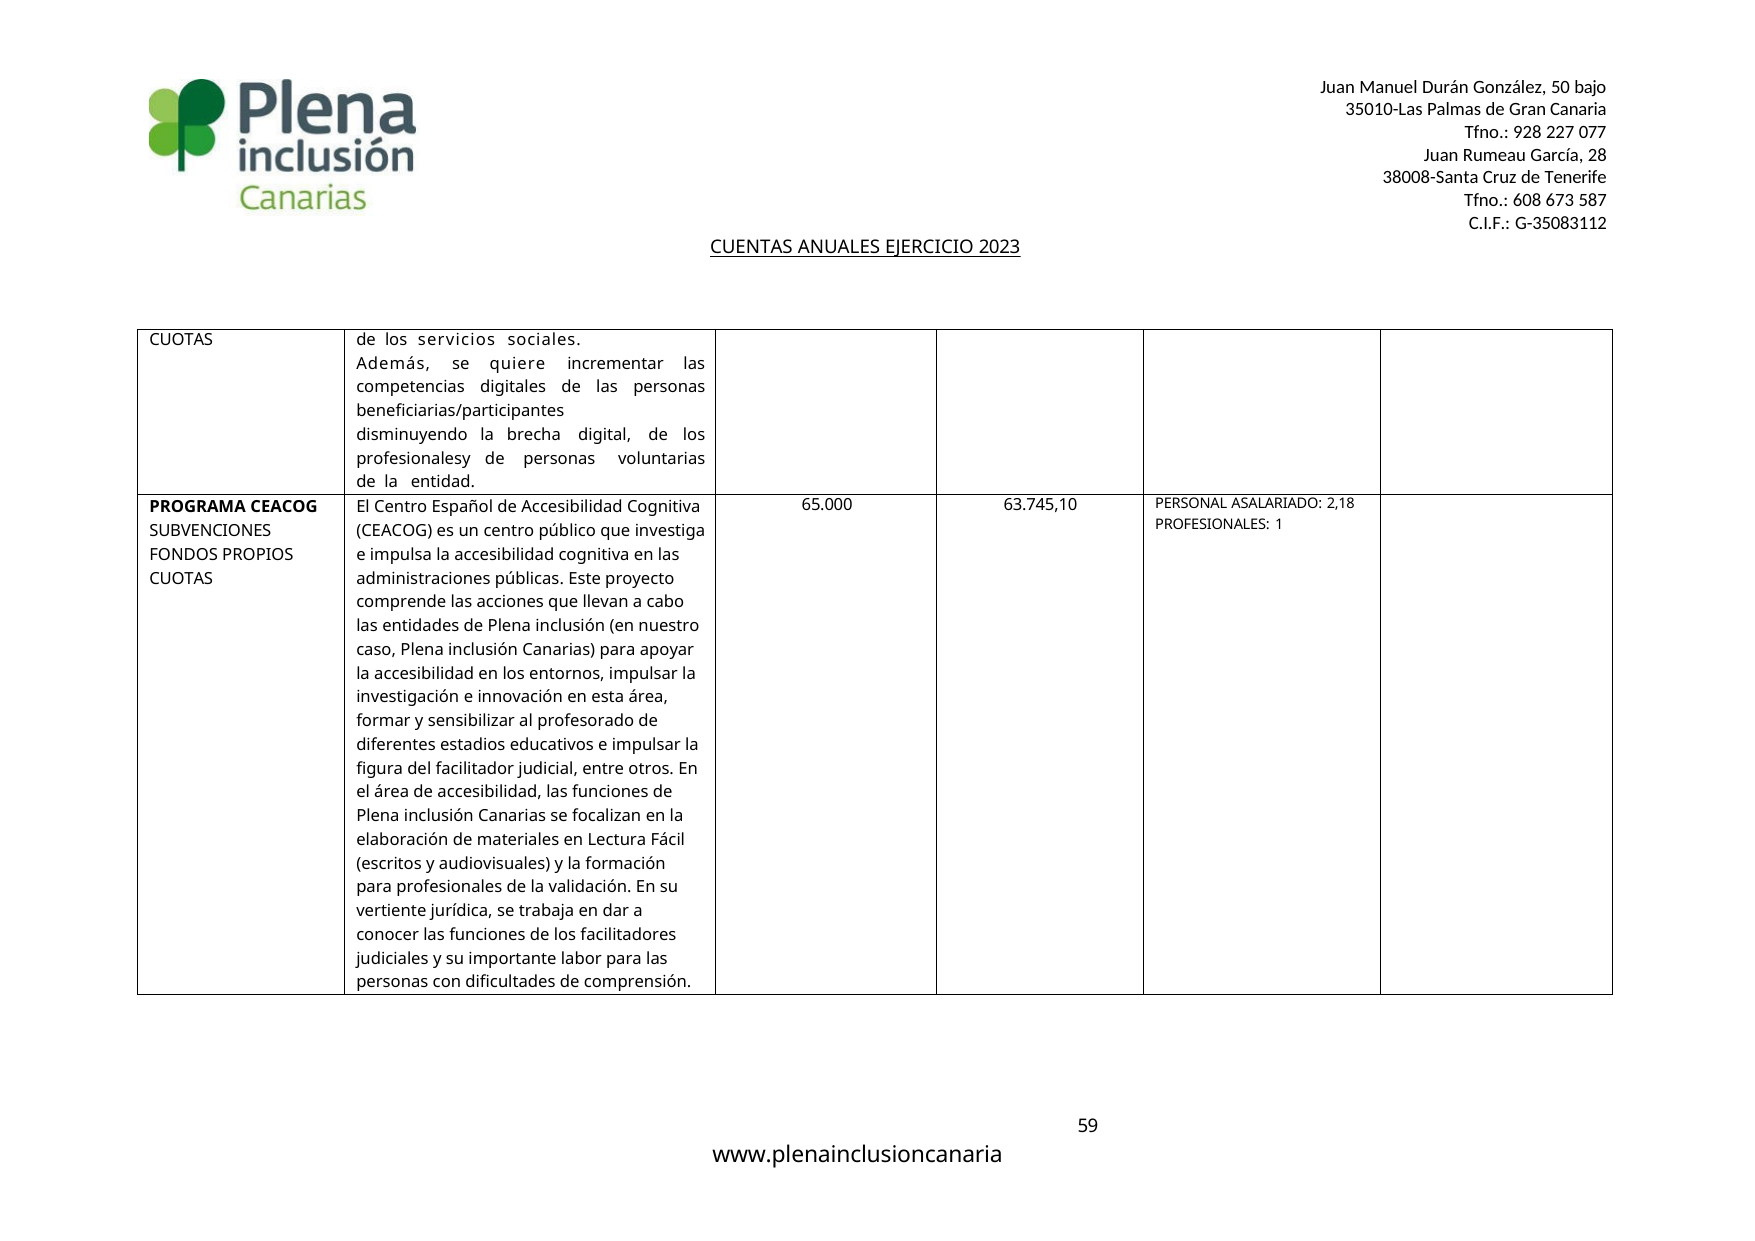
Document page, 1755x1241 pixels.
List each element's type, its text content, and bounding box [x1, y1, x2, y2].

table_cell PROGRAMA CEACOG SUBVENCIONES FONDOS PROPIOS CUOTAS [138, 495, 344, 994]
table_header CUOTAS [138, 330, 344, 494]
table_cell PERSONAL ASALARIADO: 2,18 PROFESIONALES: 1 [1144, 495, 1380, 994]
table_cell 63.745,10 [937, 495, 1143, 994]
table_header [1381, 330, 1612, 494]
table_header [716, 330, 936, 494]
table_cell El Centro Español de Accesibilidad Cognitiva (CEACOG) es un centro público que investiga e impulsa la accesibilidad cognitiva en las administraciones públicas. Este proyecto comprende las acciones que llevan a cabo las entidades de Plena inclusión (en nuestro caso, Plena inclusión Canarias) para apoyar la accesibilidad en los entornos, impulsar la investigación e innovación en esta área, formar y sensibilizar al profesorado de diferentes estadios educativos e impulsar la figura del facilitador judicial, entre otros. En el área de accesibilidad, las funciones de Plena inclusión Canarias se focalizan en la elaboración de materiales en Lectura Fácil (escritos y audiovisuales) y la formación para profesionales de la validación. En su vertiente jurídica, se trabaja en dar a conocer las funciones de los facilitadores judiciales y su importante labor para las personas con dificultades de comprensión. [345, 495, 715, 994]
table_header [937, 330, 1143, 494]
table_header de los servicios sociales. Además, se quiere incrementar las competencias digitales de las personas beneficiarias/participantes disminuyendo la brecha digital, de los profesionalesy de personas voluntarias de la entidad. [345, 330, 715, 494]
table_header [1144, 330, 1380, 494]
table_cell [1381, 495, 1612, 994]
table_cell 65.000 [716, 495, 936, 994]
